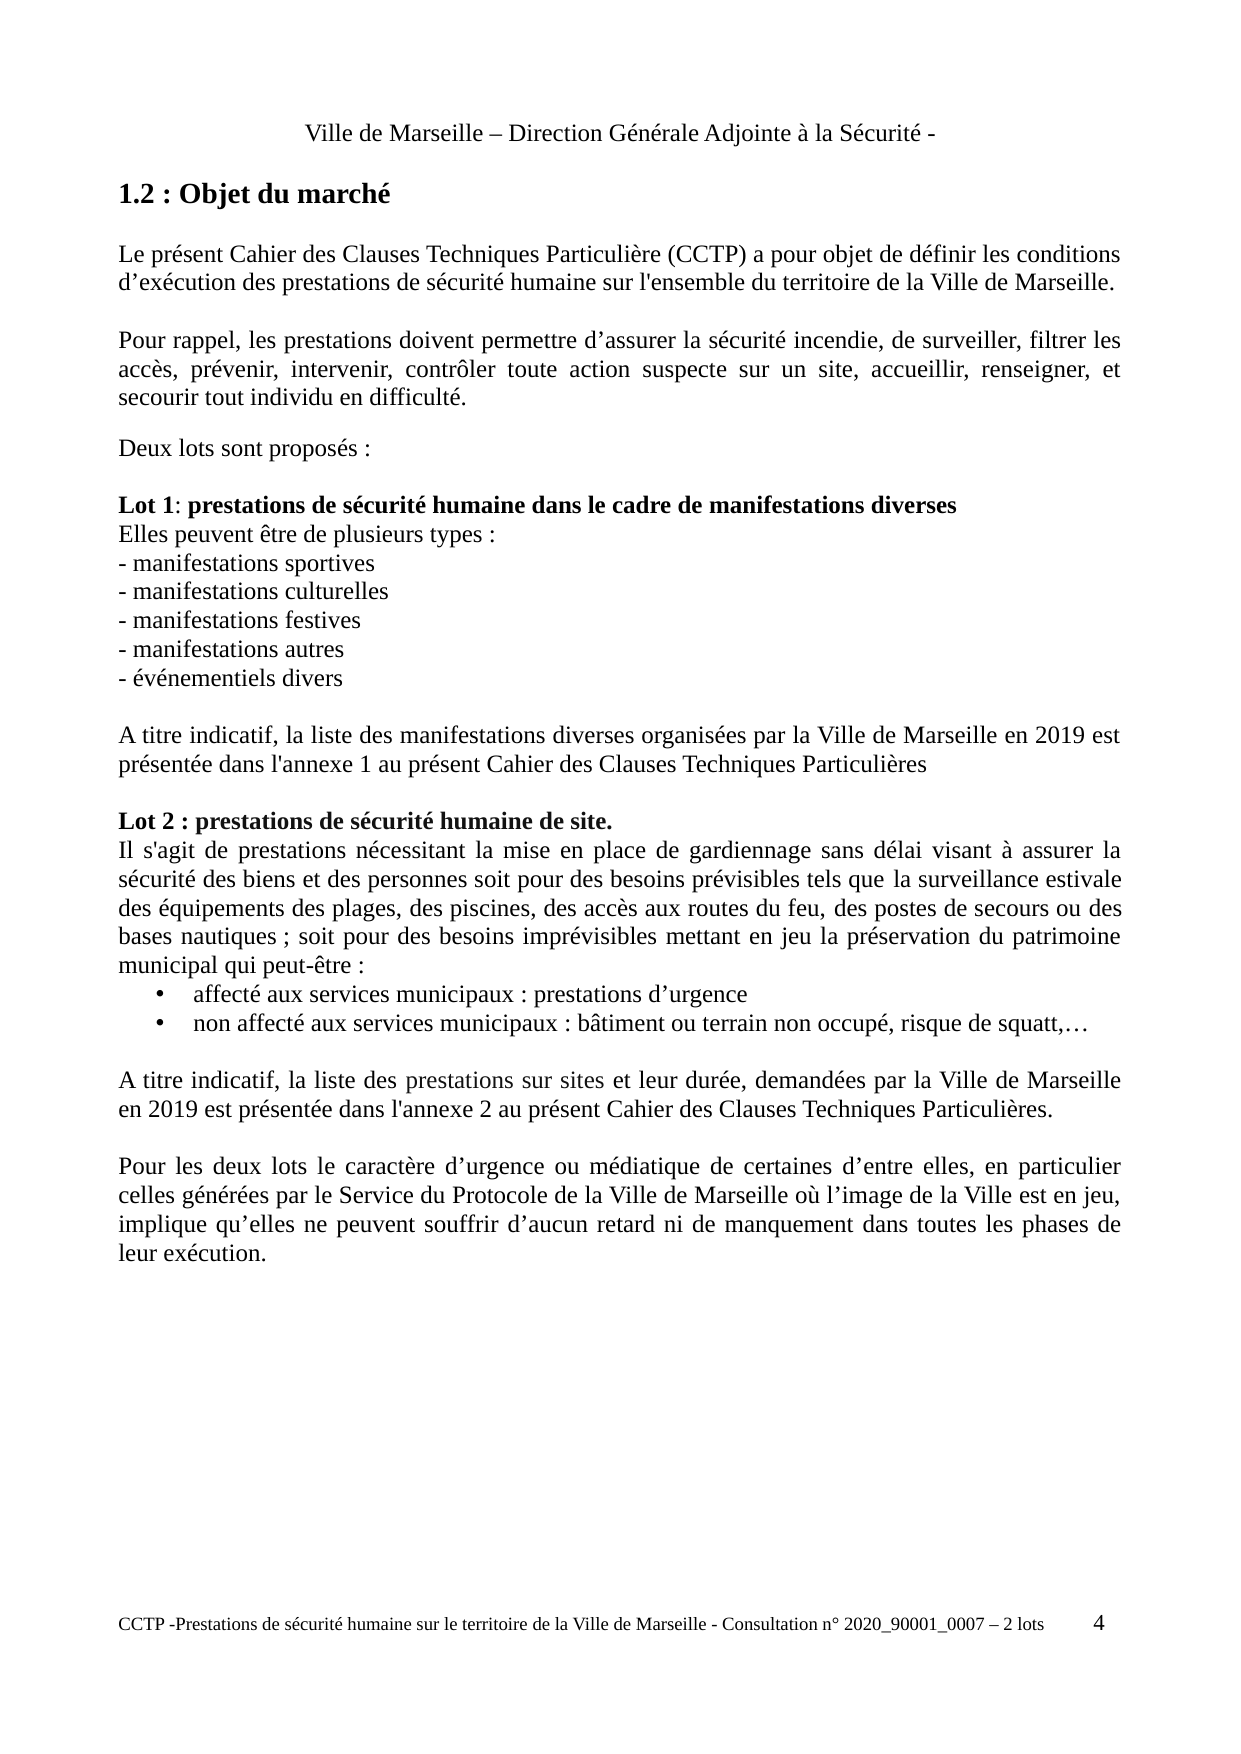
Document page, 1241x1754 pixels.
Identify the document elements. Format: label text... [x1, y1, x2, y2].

text A titre indicatif, la liste des prestations sur sites et leur durée, demandées par la Ville de Marseille en 2019 est présentée dans l'annexe 2 au présent Cahier des Clauses Techniques Particulières. [118, 1065, 1122, 1123]
text - manifestations sportives [118, 548, 1122, 576]
text Deux lots sont proposés : [118, 433, 1122, 461]
text Le présent Cahier des Clauses Techniques Particulière (CCTP) a pour objet de définir les conditions d’exécution des prestations de sécurité humaine sur l'ensemble du territoire de la Ville de Marseille. [118, 239, 1122, 296]
text - événementiels divers [118, 663, 1122, 691]
text Elles peuvent être de plusieurs types : [118, 519, 1122, 548]
text Lot 2 : prestations de sécurité humaine de site. [118, 806, 1122, 835]
text - manifestations autres [118, 634, 1122, 663]
text A titre indicatif, la liste des manifestations diverses organisées par la Ville de Marseille en 2019 est présentée dans l'annexe 1 au présent Cahier des Clauses Techniques Particulières [118, 720, 1122, 778]
text - manifestations festives [118, 605, 1122, 634]
text Il s'agit de prestations nécessitant la mise en place de gardiennage sans délai visant à assurer la sécurité des biens et des personnes soit pour des besoins prévisibles tels que la surveillance estivale des équipements des plages, des piscines, des accès aux routes du feu, des postes de secours ou des bases nautiques ; soit pour des besoins imprévisibles mettant en jeu la préservation du patrimoine municipal qui peut-être : [118, 835, 1122, 979]
text Pour rappel, les prestations doivent permettre d’assurer la sécurité incendie, de surveiller, filtrer les accès, prévenir, intervenir, contrôler toute action suspecte sur un site, accueillir, renseigner, et secourir tout individu en difficulté. [118, 325, 1122, 411]
text Lot 1: prestations de sécurité humaine dans le cadre de manifestations diverses [118, 490, 1122, 519]
text Pour les deux lots le caractère d’urgence ou médiatique de certaines d’entre elles, en particulier celles générées par le Service du Protocole de la Ville de Marseille où l’image de la Ville est en jeu, implique qu’elles ne peuvent souffrir d’aucun retard ni de manquement dans toutes les phases de leur exécution. [118, 1151, 1122, 1266]
list non affecté aux services municipaux : bâtiment ou terrain non occupé, risque de squatt,… [156, 1008, 1122, 1036]
text - manifestations culturelles [118, 576, 1122, 605]
list affecté aux services municipaux : prestations d’urgence [156, 979, 1122, 1008]
text 1.2 : Objet du marché [118, 176, 1122, 210]
